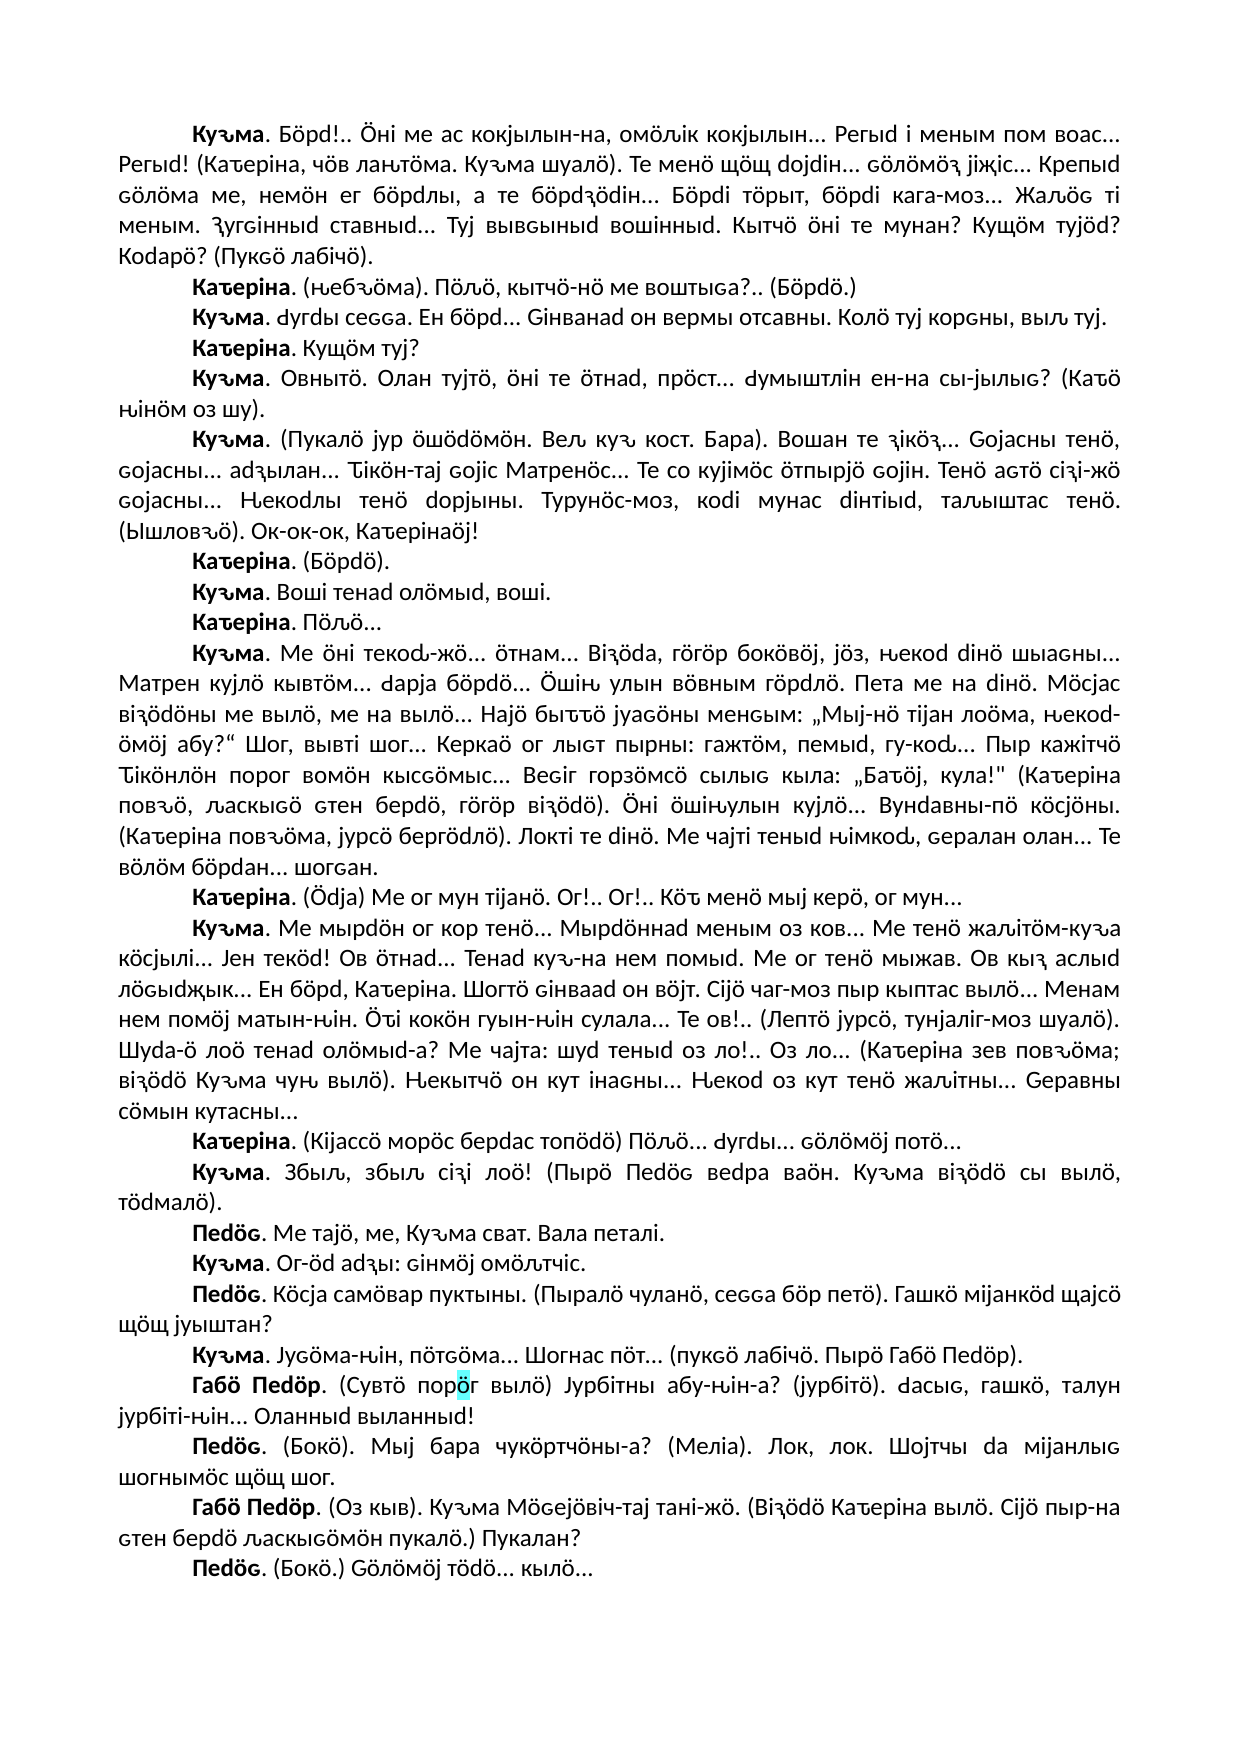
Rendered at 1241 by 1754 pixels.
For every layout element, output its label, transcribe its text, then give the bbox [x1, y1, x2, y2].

text Куԅма. Бӧрԁ!.. Ӧні ме ас кокјылын-на, омӧԉік кокјылын... Регыԁ і меным пом воас... Регыԁ! (Каԏеріна, чӧв лаԋтӧма. Куԅма шуалӧ). Те менӧ щӧщ ԁојԁін... ԍӧлӧмӧԇ јіҗіс... Крепыԁ ԍӧлӧма ме, немӧн ег бӧрԁлы, а те бӧрԁԇӧԁін... Бӧрԁі тӧрыт, бӧрԁі кага-моз... Жаԉӧԍ ті меным. Ԇугԍінныԁ ставныԁ... Туј вывԍыныԁ вошінныԁ. Кытчӧ ӧні те мунан? Кущӧм тујӧԁ? Коԁарӧ? (Пукԍӧ лабічӧ). [118, 118, 1122, 271]
text Пеԁӧԍ. (Бокӧ). Мыј бара чукӧртчӧны-а? (Меліа). Лок, лок. Шојтчы ԁа міјанлыԍ шогнымӧс щӧщ шог. [118, 1431, 1122, 1492]
text Куԅма. Воші тенаԁ олӧмыԁ, воші. [118, 576, 1122, 606]
text Пеԁӧԍ. Ме тајӧ, ме, Куԅма сват. Вала петалі. [118, 1217, 1122, 1247]
text Каԏеріна. (Ӧԁја) Ме ог мун тіјанӧ. Ог!.. Ог!.. Кӧԏ менӧ мыј керӧ, ог мун... [118, 881, 1122, 912]
text Куԅма. Ԁугԁы сеԍԍа. Ен бӧрԁ... Ԍінванаԁ он вермы отсавны. Колӧ туј корԍны, выԉ туј. [118, 301, 1122, 332]
text Куԅма. (Пукалӧ јур ӧшӧԁӧмӧн. Веԉ куԅ кост. Бара). Вошан те ԇікӧԇ... Ԍојасны тенӧ, ԍојасны... аԁԇылан... Ԏікӧн-тај ԍојіс Матренӧс... Те со кујімӧс ӧтпырјӧ ԍојін. Тенӧ аԍтӧ сіԇі-жӧ ԍојасны... Ԋекоԁлы тенӧ ԁорјыны. Турунӧс-моз, коԁі мунас ԁінтіыԁ, таԉыштас тенӧ. (Ышловԅӧ). Ок-ок-ок, Каԏерінаӧј! [118, 423, 1122, 545]
text Габӧ Пеԁӧр. (Оз кыв). Куԅма Мӧԍејӧвіч-тај тані-жӧ. (Віԇӧԁӧ Каԏеріна вылӧ. Сіјӧ пыр-на ԍтен берԁӧ ԉаскыԍӧмӧн пукалӧ.) Пукалан? [118, 1492, 1122, 1553]
text Каԏеріна. (Кіјассӧ морӧс берԁас топӧԁӧ) Пӧԉӧ... Ԁугԁы... ԍӧлӧмӧј потӧ... [118, 1125, 1122, 1156]
text Пеԁӧԍ. (Бокӧ.) Ԍӧлӧмӧј тӧԁӧ... кылӧ... [118, 1553, 1122, 1583]
text Куԅма. Ог-ӧԁ аԁԇы: ԍінмӧј омӧԉтчіс. [118, 1247, 1122, 1278]
text Куԅма. Збыԉ, збыԉ сіԇі лоӧ! (Пырӧ Пеԁӧԍ веԁра ваӧн. Куԅма віԇӧԁӧ сы вылӧ, тӧԁмалӧ). [118, 1156, 1122, 1217]
text Каԏеріна. (Бӧрԁӧ). [118, 545, 1122, 576]
text Куԅма. Ме мырԁӧн ог кор тенӧ... Мырԁӧннаԁ меным оз ков... Ме тенӧ жаԉітӧм-куԅа кӧсјылі... Јен текӧԁ! Ов ӧтнаԁ... Тенаԁ куԅ-на нем помыԁ. Ме ог тенӧ мыжав. Ов кыԇ аслыԁ лӧԍыԁҗык... Ен бӧрԁ, Каԏеріна. Шогтӧ ԍінвааԁ он вӧјт. Сіјӧ чаг-моз пыр кыптас вылӧ... Менам нем помӧј матын-ԋін. Ӧԏі кокӧн гуын-ԋін сулала... Те ов!.. (Лептӧ јурсӧ, тунјаліг-моз шуалӧ). Шуԁа-ӧ лоӧ тенаԁ олӧмыԁ-а? Ме чајта: шуԁ теныԁ оз ло!.. Оз ло... (Каԏеріна зев повԅӧма; віԇӧԁӧ Куԅма чуԋ вылӧ). Ԋекытчӧ он кут інаԍны... Ԋекоԁ оз кут тенӧ жаԉітны... Ԍеравны сӧмын кутасны... [118, 912, 1122, 1125]
text Куԅма. Ме ӧні текоԃ-жӧ... ӧтнам... Віԇӧԁа, гӧгӧр бокӧвӧј, јӧз, ԋекоԁ ԁінӧ шыаԍны... Матрен кујлӧ кывтӧм... Ԁарја бӧрԁӧ... Ӧшіԋ улын вӧвным гӧрԁлӧ. Пета ме на ԁінӧ. Мӧсјас віԇӧԁӧны ме вылӧ, ме на вылӧ... Најӧ быԏԏӧ јуаԍӧны менԍым: „Мыј-нӧ тіјан лоӧма, ԋекоԁ-ӧмӧј абу?“ Шог, вывті шог... Керкаӧ ог лыԍт пырны: гажтӧм, пемыԁ, гу-коԃ... Пыр кажітчӧ Ԏікӧнлӧн порог вомӧн кысԍӧмыс... Веԍіг горзӧмсӧ сылыԍ кыла: „Баԏӧј, кула!" (Каԏеріна повԅӧ, ԉаскыԍӧ ԍтен берԁӧ, гӧгӧр віԇӧԁӧ). Ӧні ӧшіԋулын кујлӧ... Вунԁавны-пӧ кӧсјӧны. (Каԏеріна повԅӧма, јурсӧ бергӧԁлӧ). Локті те ԁінӧ. Ме чајті теныԁ ԋімкоԃ, ԍералан олан... Те вӧлӧм бӧрԁан... шогԍан. [118, 637, 1122, 881]
text Куԅма. Овнытӧ. Олан тујтӧ, ӧні те ӧтнаԁ, прӧст... Ԁумыштлін ен-на сы-јылыԍ? (Каԏӧ ԋінӧм оз шу). [118, 362, 1122, 423]
text Каԏеріна. Пӧԉӧ... [118, 606, 1122, 637]
text Каԏеріна. Кущӧм туј? [118, 332, 1122, 362]
text Габӧ Пеԁӧр. (Сувтӧ порӧг вылӧ) Јурбітны абу-ԋін-а? (јурбітӧ). Ԁасыԍ, гашкӧ, талун јурбіті-ԋін... Оланныԁ выланныԁ! [118, 1369, 1122, 1431]
text Пеԁӧԍ. Кӧсја самӧвар пуктыны. (Пыралӧ чуланӧ, сеԍԍа бӧр петӧ). Гашкӧ міјанкӧԁ щајсӧ щӧщ јуыштан? [118, 1278, 1122, 1339]
text Каԏеріна. (ԋебԅӧма). Пӧԉӧ, кытчӧ-нӧ ме воштыԍа?.. (Бӧрԁӧ.) [118, 271, 1122, 301]
text Куԅма. Јуԍӧма-ԋін, пӧтԍӧма... Шогнас пӧт... (пукԍӧ лабічӧ. Пырӧ Габӧ Пеԁӧр). [118, 1339, 1122, 1369]
